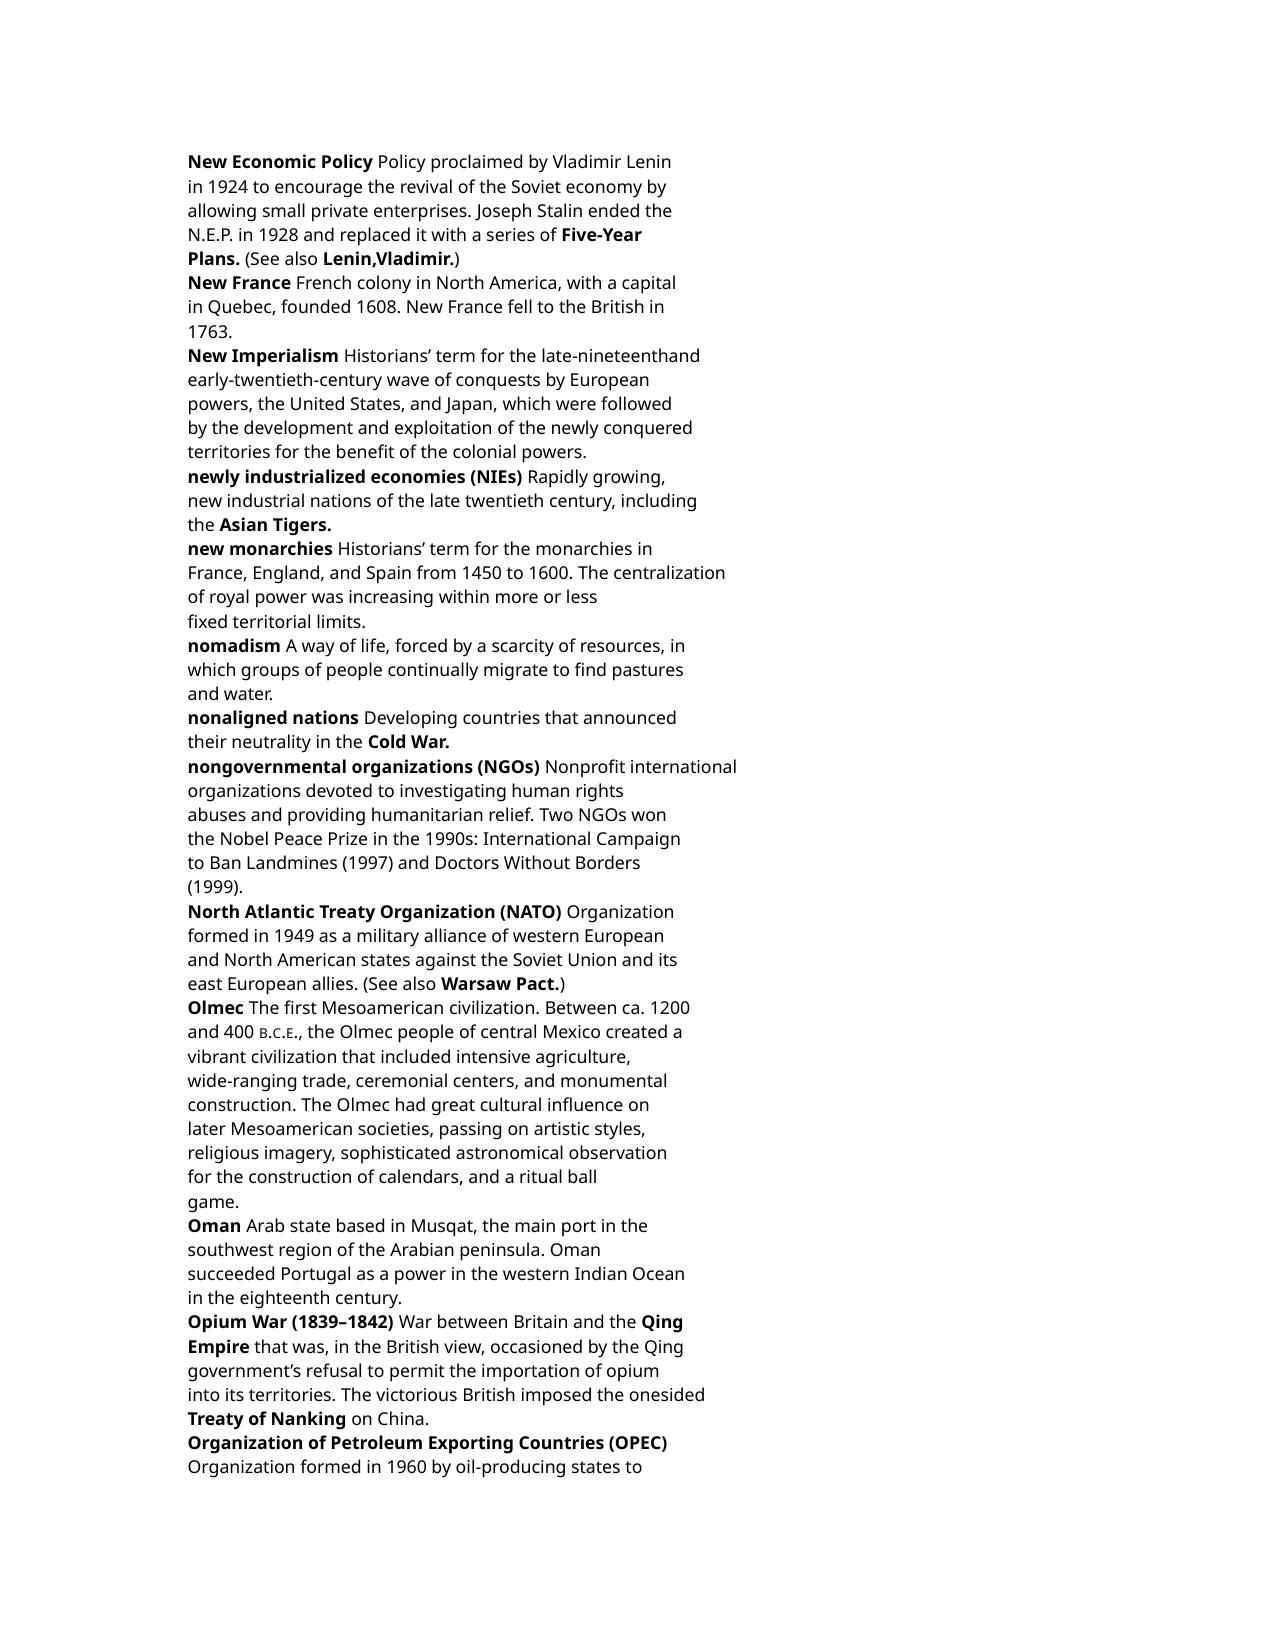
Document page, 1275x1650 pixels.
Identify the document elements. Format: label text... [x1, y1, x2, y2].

text nonaligned nations Developing countries that announced [187, 706, 1087, 730]
text vibrant civilization that included intensive agriculture, [187, 1044, 1087, 1068]
text and water. [187, 682, 1087, 706]
text their neutrality in the Cold War. [187, 730, 1087, 754]
text Plans. (See also Lenin,Vladimir.) [187, 247, 1087, 271]
text east European allies. (See also Warsaw Pact.) [187, 972, 1087, 996]
text nomadism A way of life, forced by a scarcity of resources, in [187, 633, 1087, 657]
text for the construction of calendars, and a ritual ball [187, 1165, 1087, 1189]
text new monarchies Historians’ term for the monarchies in [187, 537, 1087, 561]
text organizations devoted to investigating human rights [187, 778, 1087, 802]
text religious imagery, sophisticated astronomical observation [187, 1141, 1087, 1165]
text in the eighteenth century. [187, 1286, 1087, 1310]
text Olmec The first Mesoamerican civilization. Between ca. 1200 [187, 996, 1087, 1020]
text nongovernmental organizations (NGOs) Nonprofit international [187, 754, 1087, 778]
text fixed territorial limits. [187, 609, 1087, 633]
text new industrial nations of the late twentieth century, including [187, 488, 1087, 512]
text New France French colony in North America, with a capital [187, 271, 1087, 295]
text Empire that was, in the British view, occasioned by the Qing [187, 1334, 1087, 1358]
text France, England, and Spain from 1450 to 1600. The centralization [187, 561, 1087, 585]
text of royal power was increasing within more or less [187, 585, 1087, 609]
text to Ban Landmines (1997) and Doctors Without Borders [187, 851, 1087, 875]
text Organization formed in 1960 by oil-producing states to [187, 1455, 1087, 1479]
text in Quebec, founded 1608. New France fell to the British in [187, 295, 1087, 319]
text into its territories. The victorious British imposed the onesided [187, 1382, 1087, 1407]
text in 1924 to encourage the revival of the Soviet economy by [187, 174, 1087, 198]
text Organization of Petroleum Exporting Countries (OPEC) [187, 1431, 1087, 1455]
text by the development and exploitation of the newly conquered [187, 416, 1087, 440]
text later Mesoamerican societies, passing on artistic styles, [187, 1117, 1087, 1141]
text construction. The Olmec had great cultural influence on [187, 1092, 1087, 1117]
text game. [187, 1189, 1087, 1213]
text newly industrialized economies (NIEs) Rapidly growing, [187, 464, 1087, 488]
text which groups of people continually migrate to find pastures [187, 657, 1087, 682]
text the Asian Tigers. [187, 512, 1087, 537]
text allowing small private enterprises. Joseph Stalin ended the [187, 198, 1087, 222]
text abuses and providing humanitarian relief. Two NGOs won [187, 802, 1087, 827]
text New Imperialism Historians’ term for the late-nineteenthand [187, 343, 1087, 367]
text wide-ranging trade, ceremonial centers, and monumental [187, 1068, 1087, 1092]
text Treaty of Nanking on China. [187, 1407, 1087, 1431]
text Oman Arab state based in Musqat, the main port in the [187, 1213, 1087, 1237]
text territories for the benefit of the colonial powers. [187, 440, 1087, 464]
text the Nobel Peace Prize in the 1990s: International Campaign [187, 827, 1087, 851]
text powers, the United States, and Japan, which were followed [187, 392, 1087, 416]
text New Economic Policy Policy proclaimed by Vladimir Lenin [187, 150, 1087, 174]
text government’s refusal to permit the importation of opium [187, 1358, 1087, 1382]
text formed in 1949 as a military alliance of western European [187, 923, 1087, 947]
text North Atlantic Treaty Organization (NATO) Organization [187, 899, 1087, 923]
text (1999). [187, 875, 1087, 899]
text and 400 B.C.E., the Olmec people of central Mexico created a [187, 1020, 1087, 1044]
text succeeded Portugal as a power in the western Indian Ocean [187, 1262, 1087, 1286]
text and North American states against the Soviet Union and its [187, 947, 1087, 972]
text early-twentieth-century wave of conquests by European [187, 367, 1087, 392]
text southwest region of the Arabian peninsula. Oman [187, 1237, 1087, 1262]
text Opium War (1839–1842) War between Britain and the Qing [187, 1310, 1087, 1334]
text 1763. [187, 319, 1087, 343]
text N.E.P. in 1928 and replaced it with a series of Five-Year [187, 222, 1087, 247]
